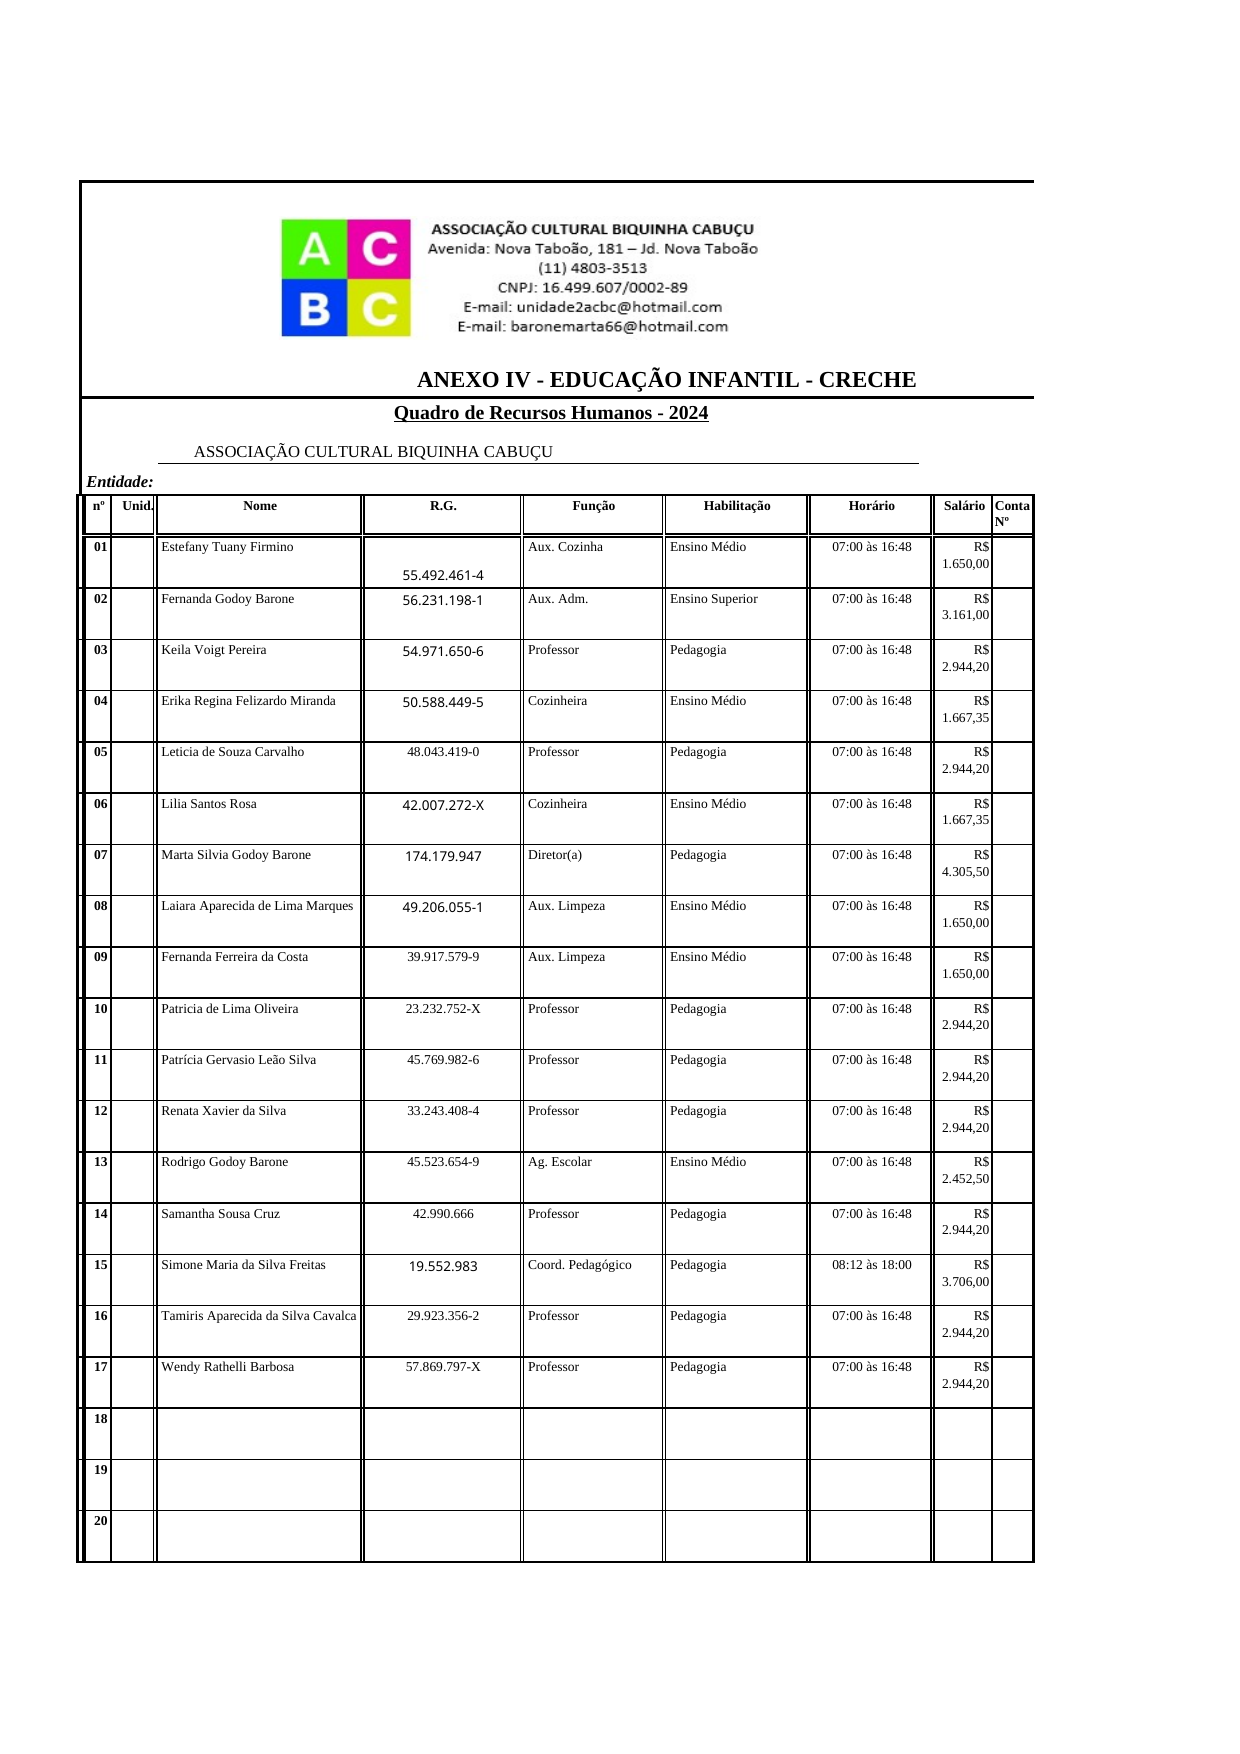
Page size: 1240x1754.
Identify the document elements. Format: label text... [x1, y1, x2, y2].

table_cell [993, 896, 1032, 946]
table_cell Tamiris Aparecida da Silva Cavalca [158, 1306, 360, 1356]
table_cell 09 [86, 948, 110, 997]
table_cell [993, 1101, 1032, 1151]
table_cell 07:00 às 16:48 [811, 1306, 930, 1356]
table_cell Ensino Médio [666, 948, 806, 997]
table_cell [933, 399, 1034, 494]
table_cell [993, 1306, 1032, 1356]
table_cell [112, 999, 153, 1048]
table_cell [993, 1153, 1032, 1202]
table_cell R$ 4.305,50 [935, 845, 991, 895]
table_cell 07:00 às 16:48 [811, 1153, 930, 1202]
table_cell Pedagogia [666, 1101, 806, 1151]
table_cell 45.769.982-6 [365, 1050, 520, 1100]
table_cell Função [524, 496, 662, 533]
table_cell Patrícia Gervasio Leão Silva [158, 1050, 360, 1100]
table_cell [158, 1409, 360, 1458]
table_cell [524, 1511, 662, 1561]
table_cell 17 [86, 1358, 110, 1407]
table_cell 07:00 às 16:48 [811, 948, 930, 997]
table_cell Unid. [112, 496, 153, 533]
table_cell 56.231.198-1 [365, 589, 520, 638]
table_cell Erika Regina Felizardo Miranda [158, 691, 360, 741]
table_cell Aux. Cozinha [524, 538, 662, 587]
table_cell 05 [86, 743, 110, 792]
table_cell Aux. Adm. [524, 589, 662, 638]
table_cell [993, 845, 1032, 895]
table_cell [112, 1204, 153, 1253]
table_cell [112, 1511, 153, 1561]
table_cell Ensino Médio [666, 691, 806, 741]
table_cell [993, 589, 1032, 638]
table_cell 07 [86, 845, 110, 895]
table_cell 02 [86, 589, 110, 638]
table_cell Professor [524, 1050, 662, 1100]
table_cell Horário [811, 496, 930, 533]
table_cell 39.917.579-9 [365, 948, 520, 997]
table_cell R$ 2.944,20 [935, 1101, 991, 1151]
table_cell [158, 1460, 360, 1510]
table_cell 08:12 às 18:00 [811, 1255, 930, 1305]
table_cell Marta Silvia Godoy Barone [158, 845, 360, 895]
table_cell Samantha Sousa Cruz [158, 1204, 360, 1253]
table_cell Patricia de Lima Oliveira [158, 999, 360, 1048]
table_cell [811, 1511, 930, 1561]
table_cell [811, 1460, 930, 1510]
table_cell [811, 1409, 930, 1458]
table_cell 07:00 às 16:48 [811, 691, 930, 741]
table_cell Quadro de Recursos Humanos - 2024 ASSOCIAÇÃO CULTURAL BIQUINHA CABUÇU [155, 399, 932, 494]
table_cell 13 [86, 1153, 110, 1202]
table_cell [993, 1050, 1032, 1100]
table_cell Pedagogia [666, 999, 806, 1048]
table_cell 07:00 às 16:48 [811, 794, 930, 843]
table_cell R.G. [365, 496, 520, 533]
table_cell Pedagogia [666, 845, 806, 895]
table_cell [666, 1409, 806, 1458]
table_cell Renata Xavier da Silva [158, 1101, 360, 1151]
table_cell Cozinheira [524, 691, 662, 741]
table_cell 03 [86, 640, 110, 690]
table_cell Professor [524, 999, 662, 1048]
table_cell [524, 1460, 662, 1510]
table_cell [112, 1460, 153, 1510]
table_cell [365, 1511, 520, 1561]
table_cell 174.179.947 [365, 845, 520, 895]
table_cell 12 [86, 1101, 110, 1151]
table_cell Fernanda Ferreira da Costa [158, 948, 360, 997]
table_cell Conta Nº [993, 496, 1032, 533]
table_cell [112, 1101, 153, 1151]
table_cell [112, 1358, 153, 1407]
table_cell [935, 1511, 991, 1561]
table_cell [112, 1255, 153, 1305]
table_cell Coord. Pedagógico [524, 1255, 662, 1305]
table_cell [993, 1409, 1032, 1458]
table_cell 45.523.654-9 [365, 1153, 520, 1202]
table_cell 42.007.272-X [365, 794, 520, 843]
table_cell Wendy Rathelli Barbosa [158, 1358, 360, 1407]
table_cell Cozinheira [524, 794, 662, 843]
table_cell [112, 896, 153, 946]
table_header ANEXO IV - EDUCAÇÃO INFANTIL - CRECHE [155, 183, 932, 396]
table_cell 07:00 às 16:48 [811, 743, 930, 792]
table_cell Nome [158, 496, 360, 533]
table_cell 11 [86, 1050, 110, 1100]
table_cell 07:00 às 16:48 [811, 1050, 930, 1100]
table_cell [666, 1460, 806, 1510]
table_cell [993, 1460, 1032, 1510]
table_cell [666, 1511, 806, 1561]
table_cell 10 [86, 999, 110, 1048]
table_cell [993, 538, 1032, 587]
table_cell Fernanda Godoy Barone [158, 589, 360, 638]
table_cell Aux. Limpeza [524, 948, 662, 997]
table_cell [993, 640, 1032, 690]
table_cell [993, 743, 1032, 792]
table_cell Simone Maria da Silva Freitas [158, 1255, 360, 1305]
table_cell 23.232.752-X [365, 999, 520, 1048]
table_cell Ag. Escolar [524, 1153, 662, 1202]
table_cell Laiara Aparecida de Lima Marques [158, 896, 360, 946]
table_cell 07:00 às 16:48 [811, 538, 930, 587]
table_cell 07:00 às 16:48 [811, 1358, 930, 1407]
table_cell 20 [86, 1511, 110, 1561]
table_cell [112, 589, 153, 638]
table_cell Ensino Médio [666, 896, 806, 946]
table_cell [112, 1409, 153, 1458]
table_cell Pedagogia [666, 1358, 806, 1407]
table_cell [158, 1511, 360, 1561]
table_cell [993, 948, 1032, 997]
table_cell 42.990.666 [365, 1204, 520, 1253]
table_cell Pedagogia [666, 743, 806, 792]
table_cell Ensino Médio [666, 794, 806, 843]
table_cell 50.588.449-5 [365, 691, 520, 741]
table_cell [112, 794, 153, 843]
table_cell [112, 691, 153, 741]
table_cell 16 [86, 1306, 110, 1356]
table_cell [993, 1511, 1032, 1561]
table_cell [993, 691, 1032, 741]
table_cell [993, 794, 1032, 843]
table_cell 55.492.461-4 [365, 538, 520, 587]
table_cell 07:00 às 16:48 [811, 589, 930, 638]
table_cell nº [86, 496, 110, 533]
table_cell R$ 3.161,00 [935, 589, 991, 638]
table_cell Professor [524, 640, 662, 690]
table_cell 15 [86, 1255, 110, 1305]
table_cell [112, 743, 153, 792]
table_cell R$ 2.944,20 [935, 999, 991, 1048]
table_cell 04 [86, 691, 110, 741]
table_cell 01 [86, 538, 110, 587]
table_cell R$ 2.944,20 [935, 1306, 991, 1356]
table_cell [112, 1050, 153, 1100]
table_cell 54.971.650-6 [365, 640, 520, 690]
table_cell R$ 1.650,00 [935, 948, 991, 997]
table_cell Professor [524, 1101, 662, 1151]
table_cell Pedagogia [666, 640, 806, 690]
table_cell [112, 1153, 153, 1202]
table_cell 49.206.055-1 [365, 896, 520, 946]
table_cell [112, 538, 153, 587]
table_cell R$ 3.706,00 [935, 1255, 991, 1305]
table_cell R$ 2.452,50 [935, 1153, 991, 1202]
table_cell 07:00 às 16:48 [811, 896, 930, 946]
table_cell [935, 1460, 991, 1510]
table_cell Leticia de Souza Carvalho [158, 743, 360, 792]
table_cell 14 [86, 1204, 110, 1253]
table_cell Aux. Limpeza [524, 896, 662, 946]
table_cell [112, 1306, 153, 1356]
table_cell Pedagogia [666, 1306, 806, 1356]
table_cell Professor [524, 1306, 662, 1356]
table_cell 07:00 às 16:48 [811, 845, 930, 895]
table_cell [993, 1358, 1032, 1407]
table_cell [112, 845, 153, 895]
table_cell R$ 1.650,00 [935, 538, 991, 587]
table_cell [935, 1409, 991, 1458]
table_cell R$ 2.944,20 [935, 743, 991, 792]
table_cell [365, 1409, 520, 1458]
table_cell Diretor(a) [524, 845, 662, 895]
table_cell R$ 2.944,20 [935, 1050, 991, 1100]
table_cell [365, 1460, 520, 1510]
table_cell Pedagogia [666, 1204, 806, 1253]
table_cell 07:00 às 16:48 [811, 640, 930, 690]
table_cell Keila Voigt Pereira [158, 640, 360, 690]
table_cell [112, 948, 153, 997]
table_header [933, 183, 1034, 396]
table_cell 07:00 às 16:48 [811, 999, 930, 1048]
table_cell Professor [524, 1204, 662, 1253]
table_cell R$ 2.944,20 [935, 640, 991, 690]
table_cell [993, 999, 1032, 1048]
table_cell 33.243.408-4 [365, 1101, 520, 1151]
table_cell [993, 1204, 1032, 1253]
table_cell 06 [86, 794, 110, 843]
table_cell 19.552.983 [365, 1255, 520, 1305]
table_header [82, 183, 155, 396]
table_cell [993, 1255, 1032, 1305]
table_cell Habilitação [666, 496, 806, 533]
table_cell 07:00 às 16:48 [811, 1204, 930, 1253]
table_cell R$ 1.667,35 [935, 691, 991, 741]
table_cell [524, 1409, 662, 1458]
table_cell Lilia Santos Rosa [158, 794, 360, 843]
table_cell 48.043.419-0 [365, 743, 520, 792]
table_cell Pedagogia [666, 1255, 806, 1305]
table_cell [112, 640, 153, 690]
table_cell Rodrigo Godoy Barone [158, 1153, 360, 1202]
table_cell 07:00 às 16:48 [811, 1101, 930, 1151]
table_cell R$ 1.650,00 [935, 896, 991, 946]
table_cell 29.923.356-2 [365, 1306, 520, 1356]
table_cell R$ 1.667,35 [935, 794, 991, 843]
table_cell 18 [86, 1409, 110, 1458]
table_cell Pedagogia [666, 1050, 806, 1100]
table_cell Entidade: [82, 399, 155, 494]
table_cell Ensino Médio [666, 538, 806, 587]
table_cell R$ 2.944,20 [935, 1358, 991, 1407]
table_cell R$ 2.944,20 [935, 1204, 991, 1253]
table_cell Ensino Superior [666, 589, 806, 638]
table_cell 08 [86, 896, 110, 946]
table_cell Salário [935, 496, 991, 533]
table_cell Professor [524, 1358, 662, 1407]
table_cell Ensino Médio [666, 1153, 806, 1202]
table_cell 57.869.797-X [365, 1358, 520, 1407]
table_cell 19 [86, 1460, 110, 1510]
table_cell Professor [524, 743, 662, 792]
table_cell Estefany Tuany Firmino [158, 538, 360, 587]
